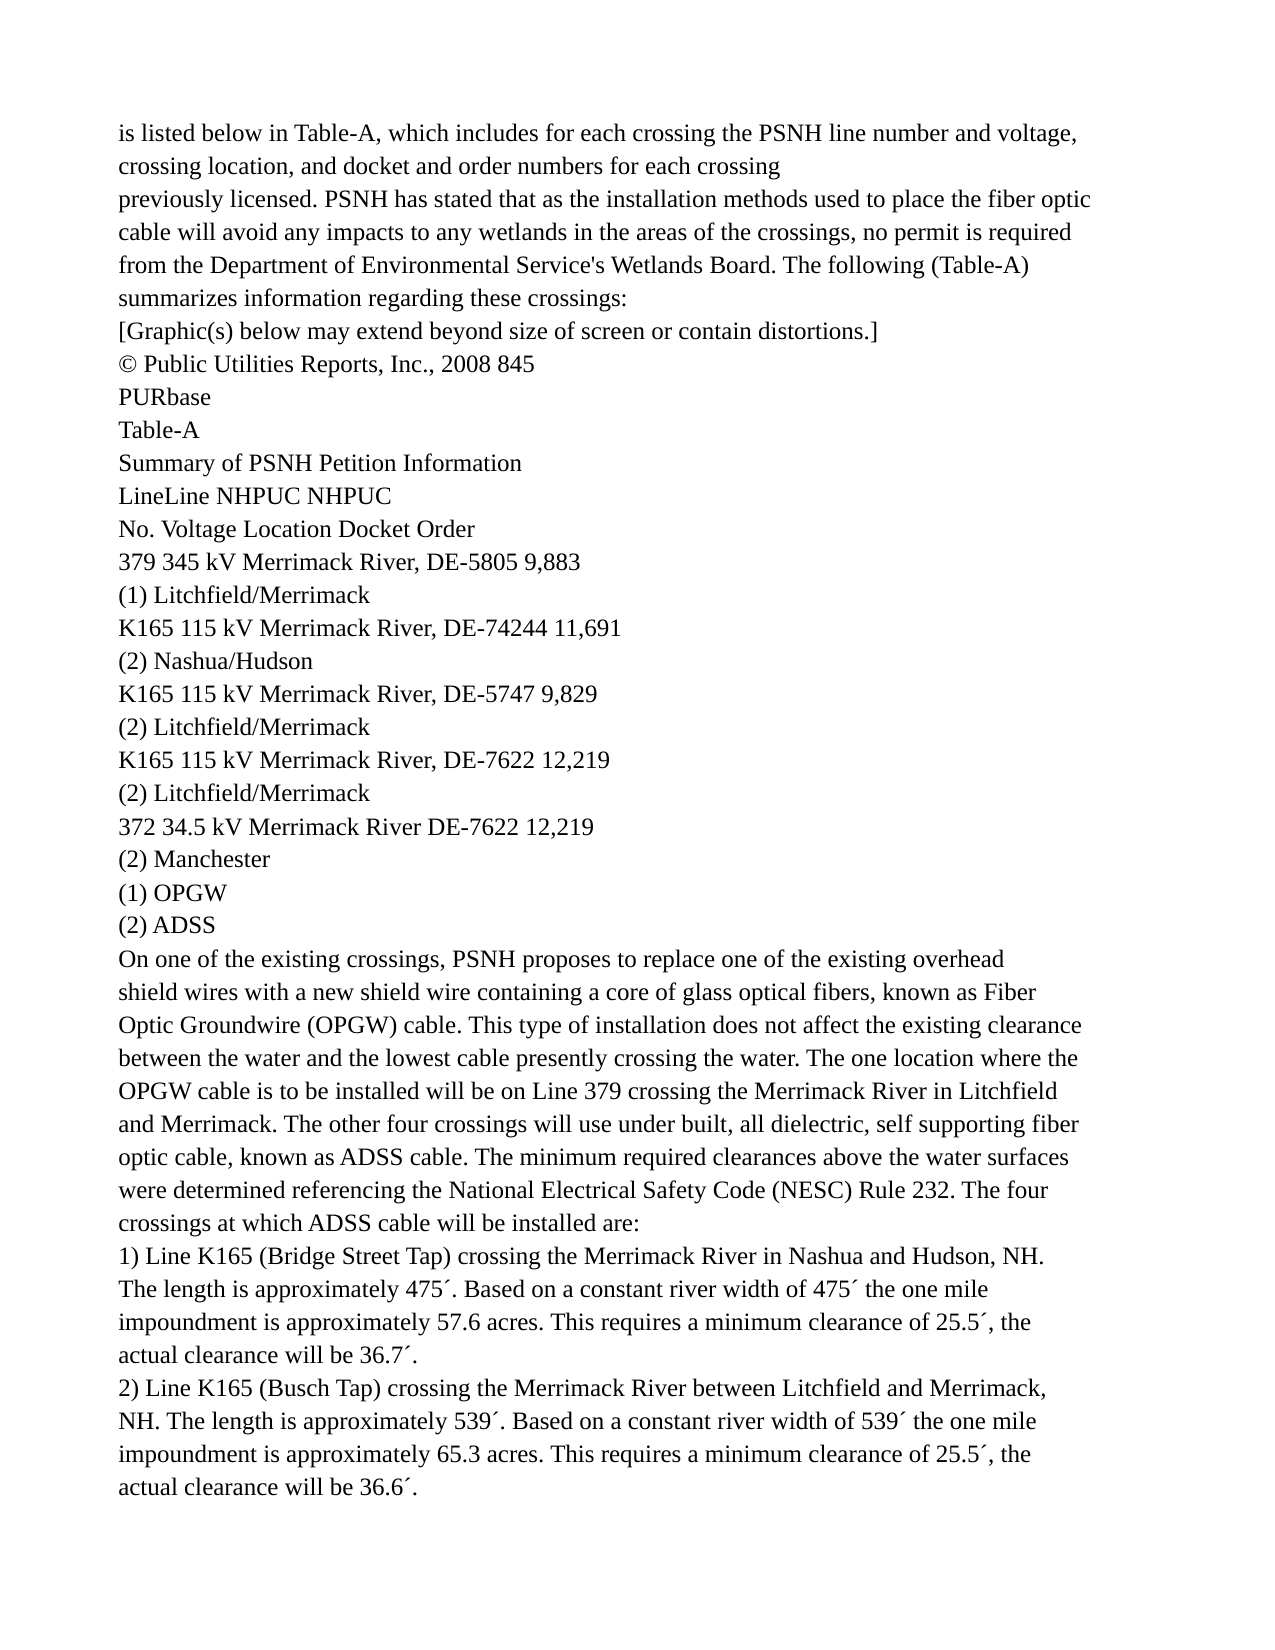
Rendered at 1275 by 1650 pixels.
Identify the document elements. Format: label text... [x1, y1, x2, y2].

text © Public Utilities Reports, Inc., 2008 845 [118, 349, 1157, 378]
text (1) OPGW [118, 878, 1157, 906]
text were determined referencing the National Electrical Safety Code (NESC) Rule 232. The four [118, 1175, 1157, 1203]
text between the water and the lowest cable presently crossing the water. The one location where the [118, 1043, 1157, 1071]
text actual clearance will be 36.7´. [118, 1340, 1157, 1369]
text actual clearance will be 36.6´. [118, 1472, 1157, 1501]
text OPGW cable is to be installed will be on Line 379 crossing the Merrimack River in Litchfield [118, 1076, 1157, 1104]
text impoundment is approximately 57.6 acres. This requires a minimum clearance of 25.5´, the [118, 1307, 1157, 1336]
text 1) Line K165 (Bridge Street Tap) crossing the Merrimack River in Nashua and Hudson, NH. [118, 1241, 1157, 1269]
text NH. The length is approximately 539´. Based on a constant river width of 539´ the one mile [118, 1406, 1157, 1435]
text previously licensed. PSNH has stated that as the installation methods used to place the fiber optic [118, 184, 1157, 213]
text (2) Litchfield/Merrimack [118, 712, 1157, 741]
text (2) Litchfield/Merrimack [118, 778, 1157, 807]
text shield wires with a new shield wire containing a core of glass optical fibers, known as Fiber [118, 977, 1157, 1005]
text No. Voltage Location Docket Order [118, 514, 1157, 543]
text Table-A [118, 415, 1157, 444]
text cable will avoid any impacts to any wetlands in the areas of the crossings, no permit is required [118, 217, 1157, 246]
text Optic Groundwire (OPGW) cable. This type of installation does not affect the existing clearance [118, 1010, 1157, 1038]
text On one of the existing crossings, PSNH proposes to replace one of the existing overhead [118, 944, 1157, 972]
text crossing location, and docket and order numbers for each crossing [118, 151, 1157, 180]
text Summary of PSNH Petition Information [118, 448, 1157, 477]
text summarizes information regarding these crossings: [118, 283, 1157, 312]
text crossings at which ADSS cable will be installed are: [118, 1208, 1157, 1237]
text and Merrimack. The other four crossings will use under built, all dielectric, self supporting fiber [118, 1109, 1157, 1137]
text PURbase [118, 382, 1157, 411]
text impoundment is approximately 65.3 acres. This requires a minimum clearance of 25.5´, the [118, 1439, 1157, 1468]
text LineLine NHPUC NHPUC [118, 481, 1157, 510]
text optic cable, known as ADSS cable. The minimum required clearances above the water surfaces [118, 1142, 1157, 1171]
text K165 115 kV Merrimack River, DE-74244 11,691 [118, 613, 1157, 642]
text [Graphic(s) below may extend beyond size of screen or contain distortions.] [118, 316, 1157, 345]
text (2) ADSS [118, 911, 1157, 939]
text 2) Line K165 (Busch Tap) crossing the Merrimack River between Litchfield and Merrimack, [118, 1373, 1157, 1402]
text (2) Manchester [118, 844, 1157, 873]
text from the Department of Environmental Service's Wetlands Board. The following (Table-A) [118, 250, 1157, 279]
text (2) Nashua/Hudson [118, 646, 1157, 675]
text 372 34.5 kV Merrimack River DE-7622 12,219 [118, 812, 1157, 840]
text is listed below in Table-A, which includes for each crossing the PSNH line number and voltage, [118, 118, 1157, 147]
text K165 115 kV Merrimack River, DE-5747 9,829 [118, 679, 1157, 708]
text The length is approximately 475´. Based on a constant river width of 475´ the one mile [118, 1274, 1157, 1303]
text (1) Litchfield/Merrimack [118, 580, 1157, 609]
text 379 345 kV Merrimack River, DE-5805 9,883 [118, 547, 1157, 576]
text K165 115 kV Merrimack River, DE-7622 12,219 [118, 746, 1157, 774]
